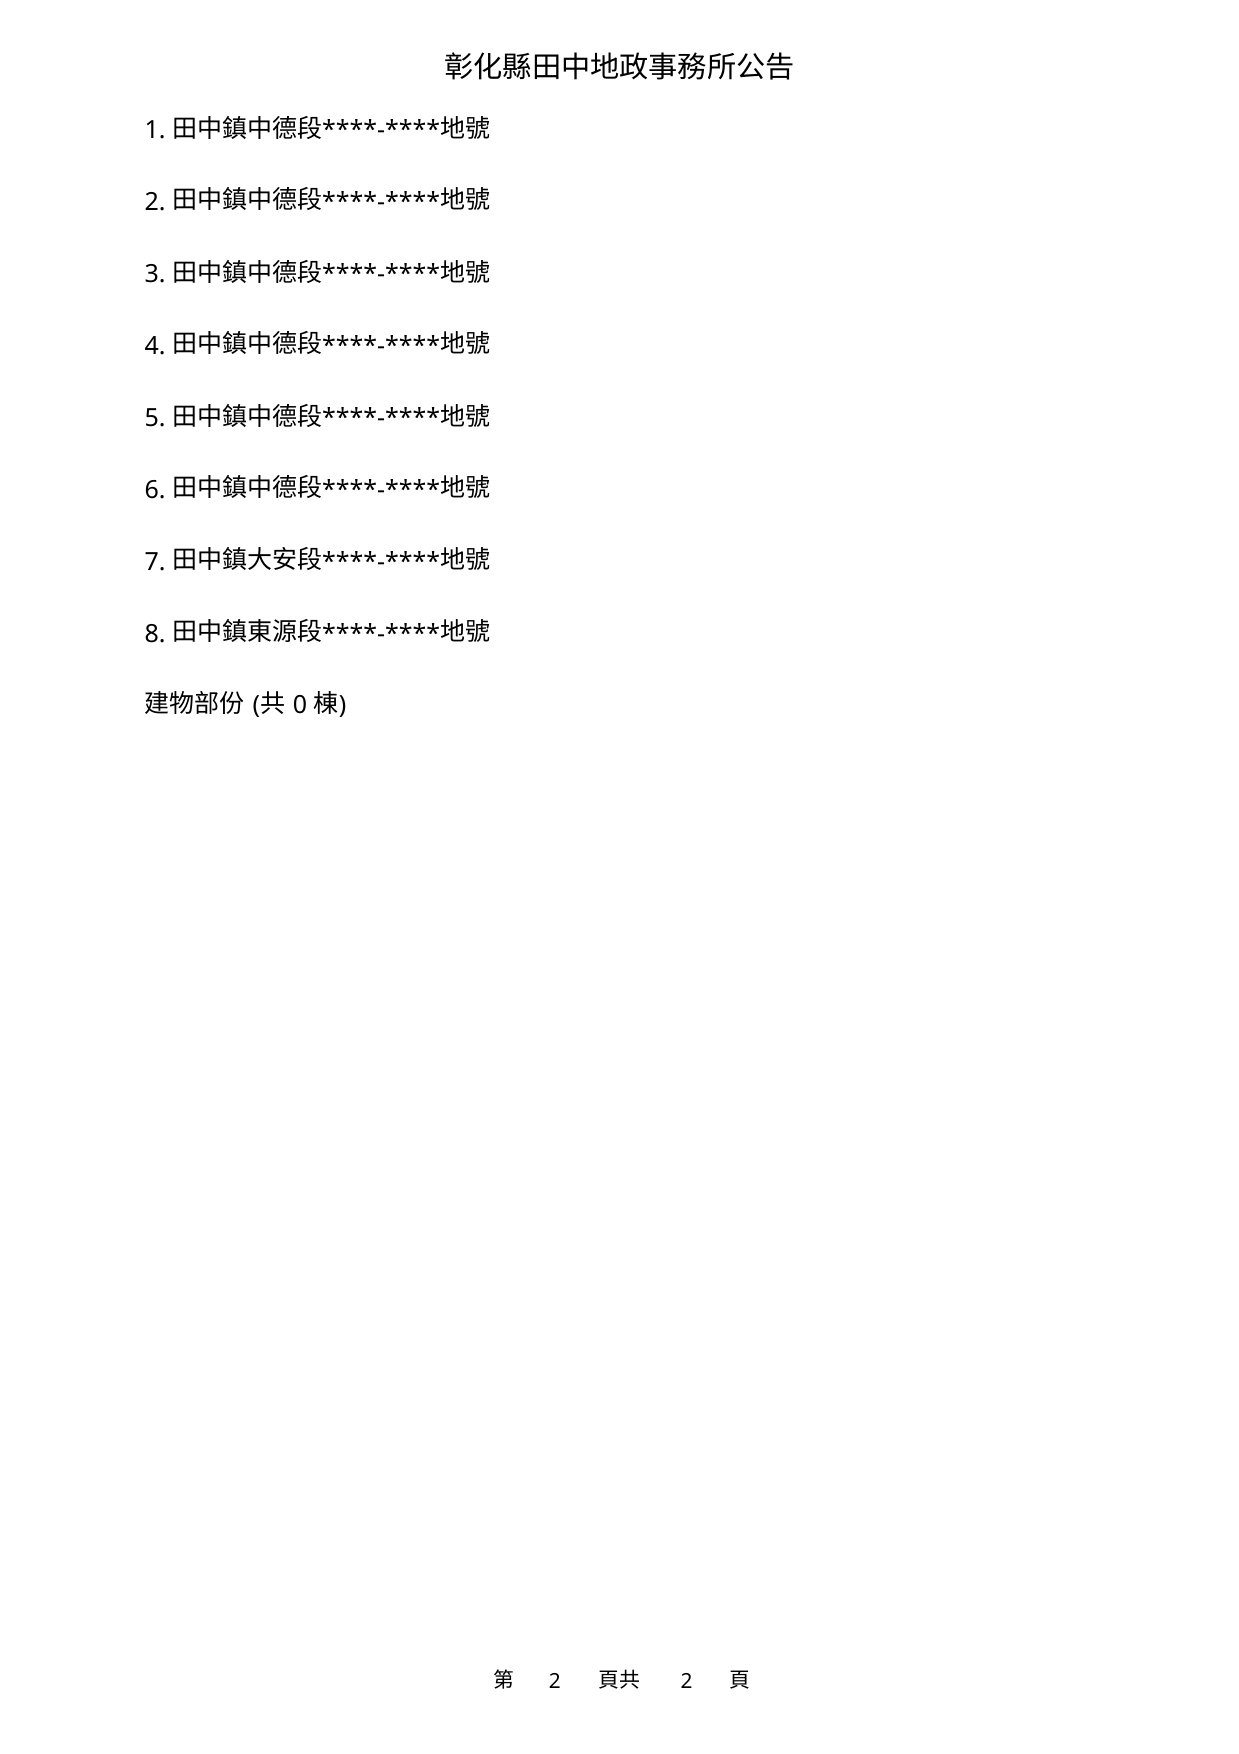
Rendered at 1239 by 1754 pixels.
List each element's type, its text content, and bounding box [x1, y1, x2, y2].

table_cell [1177, 310, 1239, 382]
table_cell 3. 田中鎮中德段****-****地號 [62, 239, 1177, 310]
table_cell [760, 742, 1177, 1660]
table_cell [1177, 239, 1239, 310]
table_cell 頁 [720, 1660, 760, 1701]
table_header [62, 0, 483, 41]
table_cell [0, 41, 62, 94]
table_cell [1177, 454, 1239, 526]
table_cell 2 [653, 1660, 719, 1701]
table_cell [760, 1660, 1177, 1701]
table_cell 2 [524, 1660, 585, 1701]
table_cell [1177, 41, 1239, 94]
table_cell [0, 1660, 62, 1701]
table_cell [1177, 383, 1239, 454]
table_cell 6. 田中鎮中德段****-****地號 [62, 454, 1177, 526]
table_cell 5. 田中鎮中德段****-****地號 [62, 383, 1177, 454]
table_header [1177, 0, 1239, 41]
table_cell [653, 742, 719, 1660]
table_cell [524, 742, 585, 1660]
table_cell [0, 670, 62, 742]
table_cell [1177, 742, 1239, 1660]
table_header [483, 0, 523, 41]
table_header [524, 0, 585, 41]
table_cell 建物部份 (共 0 棟) [62, 670, 1177, 742]
table_cell 4. 田中鎮中德段****-****地號 [62, 310, 1177, 382]
table_cell [1177, 166, 1239, 238]
table_cell [0, 95, 62, 166]
table_cell [62, 1660, 483, 1701]
table_cell [1177, 1660, 1239, 1701]
table_cell [0, 454, 62, 526]
table_cell [1177, 598, 1239, 670]
table_header [585, 0, 653, 41]
table_cell 1. 田中鎮中德段****-****地號 [62, 95, 1177, 166]
table_cell [0, 383, 62, 454]
table_cell [62, 742, 483, 1660]
table_cell 第 [483, 1660, 523, 1701]
table_cell [720, 742, 760, 1660]
table_cell [1177, 670, 1239, 742]
table_cell 8. 田中鎮東源段****-****地號 [62, 598, 1177, 670]
table_cell 頁共 [585, 1660, 653, 1701]
table_cell [0, 310, 62, 382]
table_cell [585, 742, 653, 1660]
table_cell [483, 742, 523, 1660]
table_cell [0, 166, 62, 238]
table_cell 彰化縣田中地政事務所公告 [62, 41, 1177, 94]
table_cell [0, 526, 62, 598]
table_cell [0, 598, 62, 670]
table_cell 2. 田中鎮中德段****-****地號 [62, 166, 1177, 238]
table_cell [0, 239, 62, 310]
table_header [0, 0, 62, 41]
table_header [760, 0, 1177, 41]
table_header [653, 0, 719, 41]
table_cell [1177, 95, 1239, 166]
table_cell [1177, 526, 1239, 598]
table_cell 7. 田中鎮大安段****-****地號 [62, 526, 1177, 598]
table_cell [0, 742, 62, 1660]
table_header [720, 0, 760, 41]
